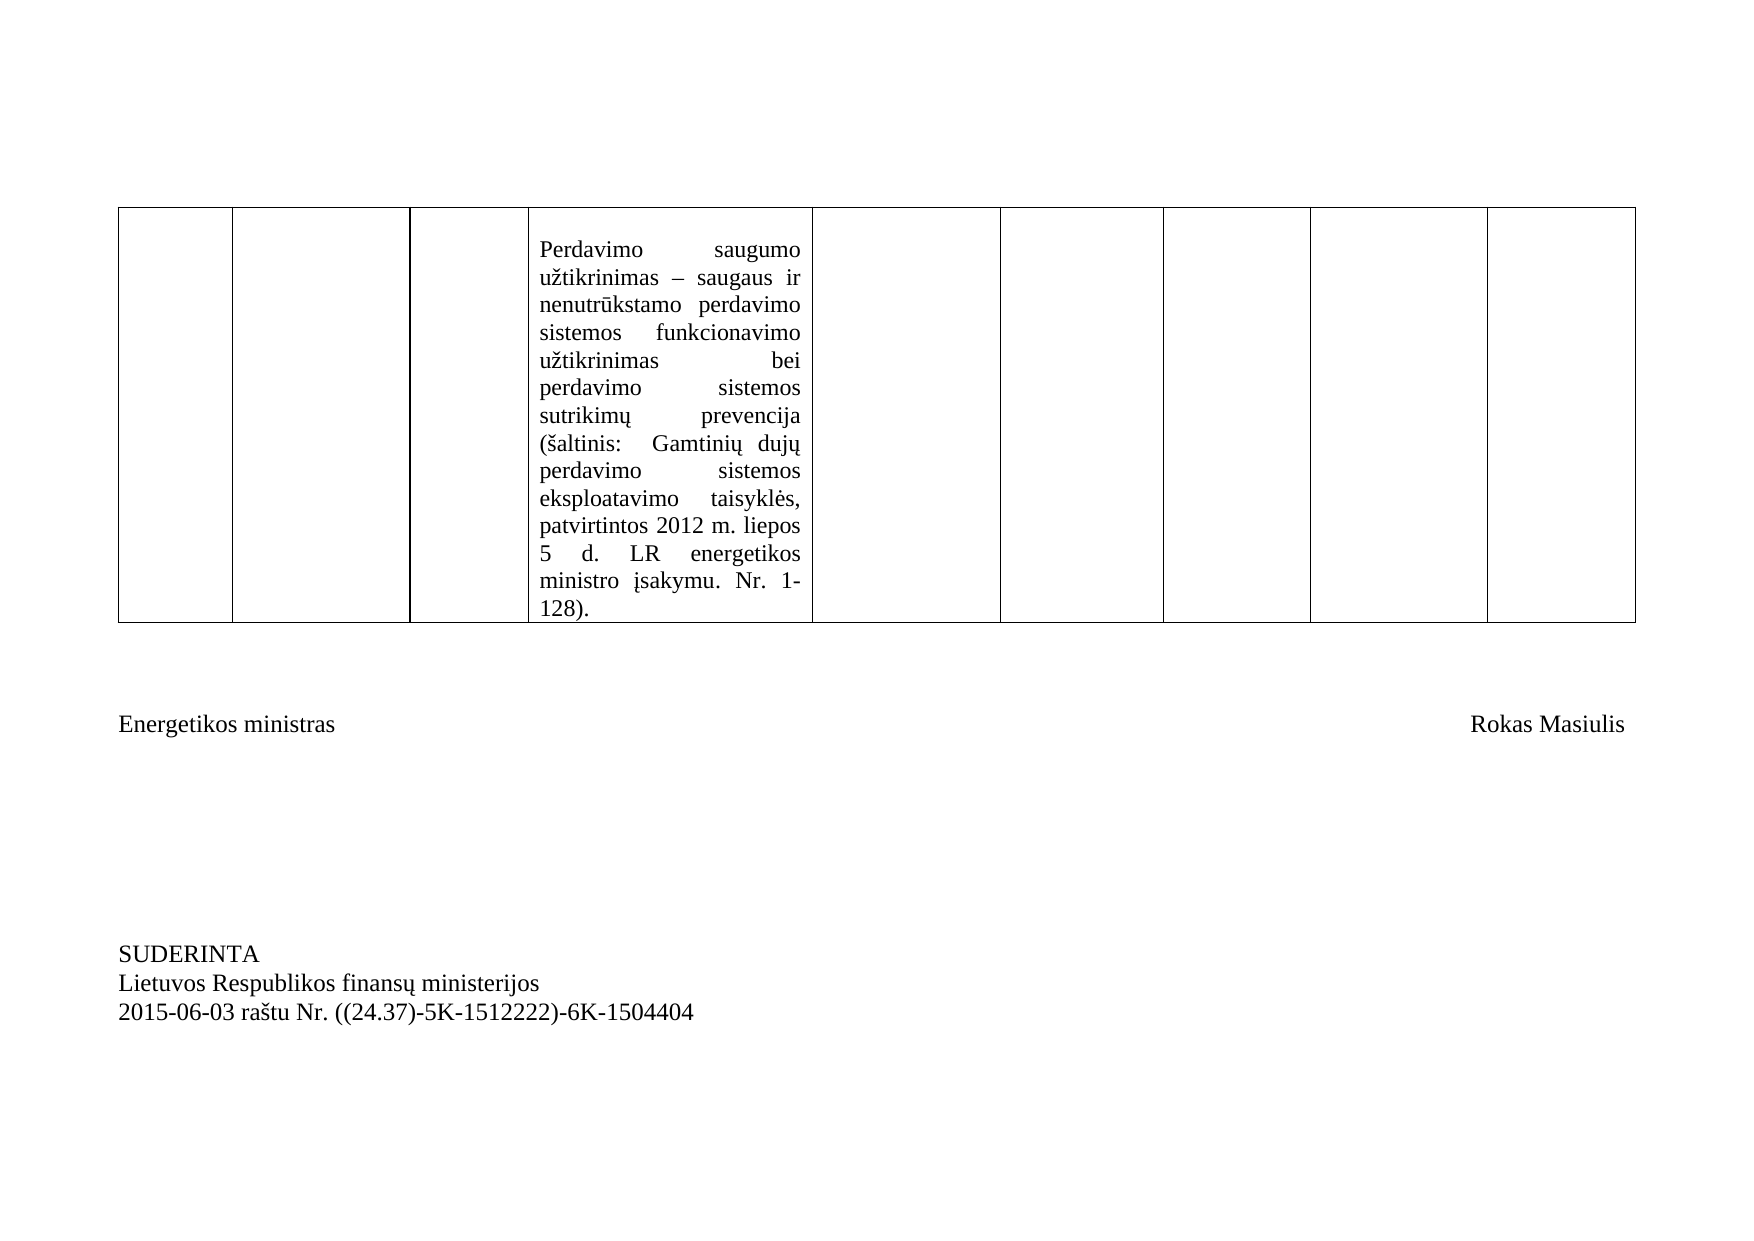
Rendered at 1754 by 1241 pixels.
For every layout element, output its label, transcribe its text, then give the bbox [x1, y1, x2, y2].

table_cell [233, 208, 409, 622]
table_cell [1164, 208, 1310, 622]
table_cell Perdavimo saugumo užtikrinimas – saugaus ir nenutrūkstamo perdavimo sistemos funkcionavimo užtikrinimas bei perdavimo sistemos sutrikimų prevencija (šaltinis: Gamtinių dujų perdavimo sistemos eksploatavimo taisyklės, patvirtintos 2012 m. liepos 5 d. LR energetikos ministro įsakymu. Nr. 1-128). [529, 208, 812, 622]
table_cell [1488, 208, 1635, 622]
text SUDERINTA [118, 939, 1636, 968]
text Energetikos ministras Rokas Masiulis [118, 709, 1636, 738]
table_cell [411, 208, 528, 622]
table_cell [119, 208, 232, 622]
text Lietuvos Respublikos finansų ministerijos [118, 968, 1636, 997]
table_cell [1311, 208, 1487, 622]
text 2015-06-03 raštu Nr. ((24.37)-5K-1512222)-6K-1504404 [118, 997, 1636, 1025]
table_cell [813, 208, 1000, 622]
table_cell [1001, 208, 1163, 622]
